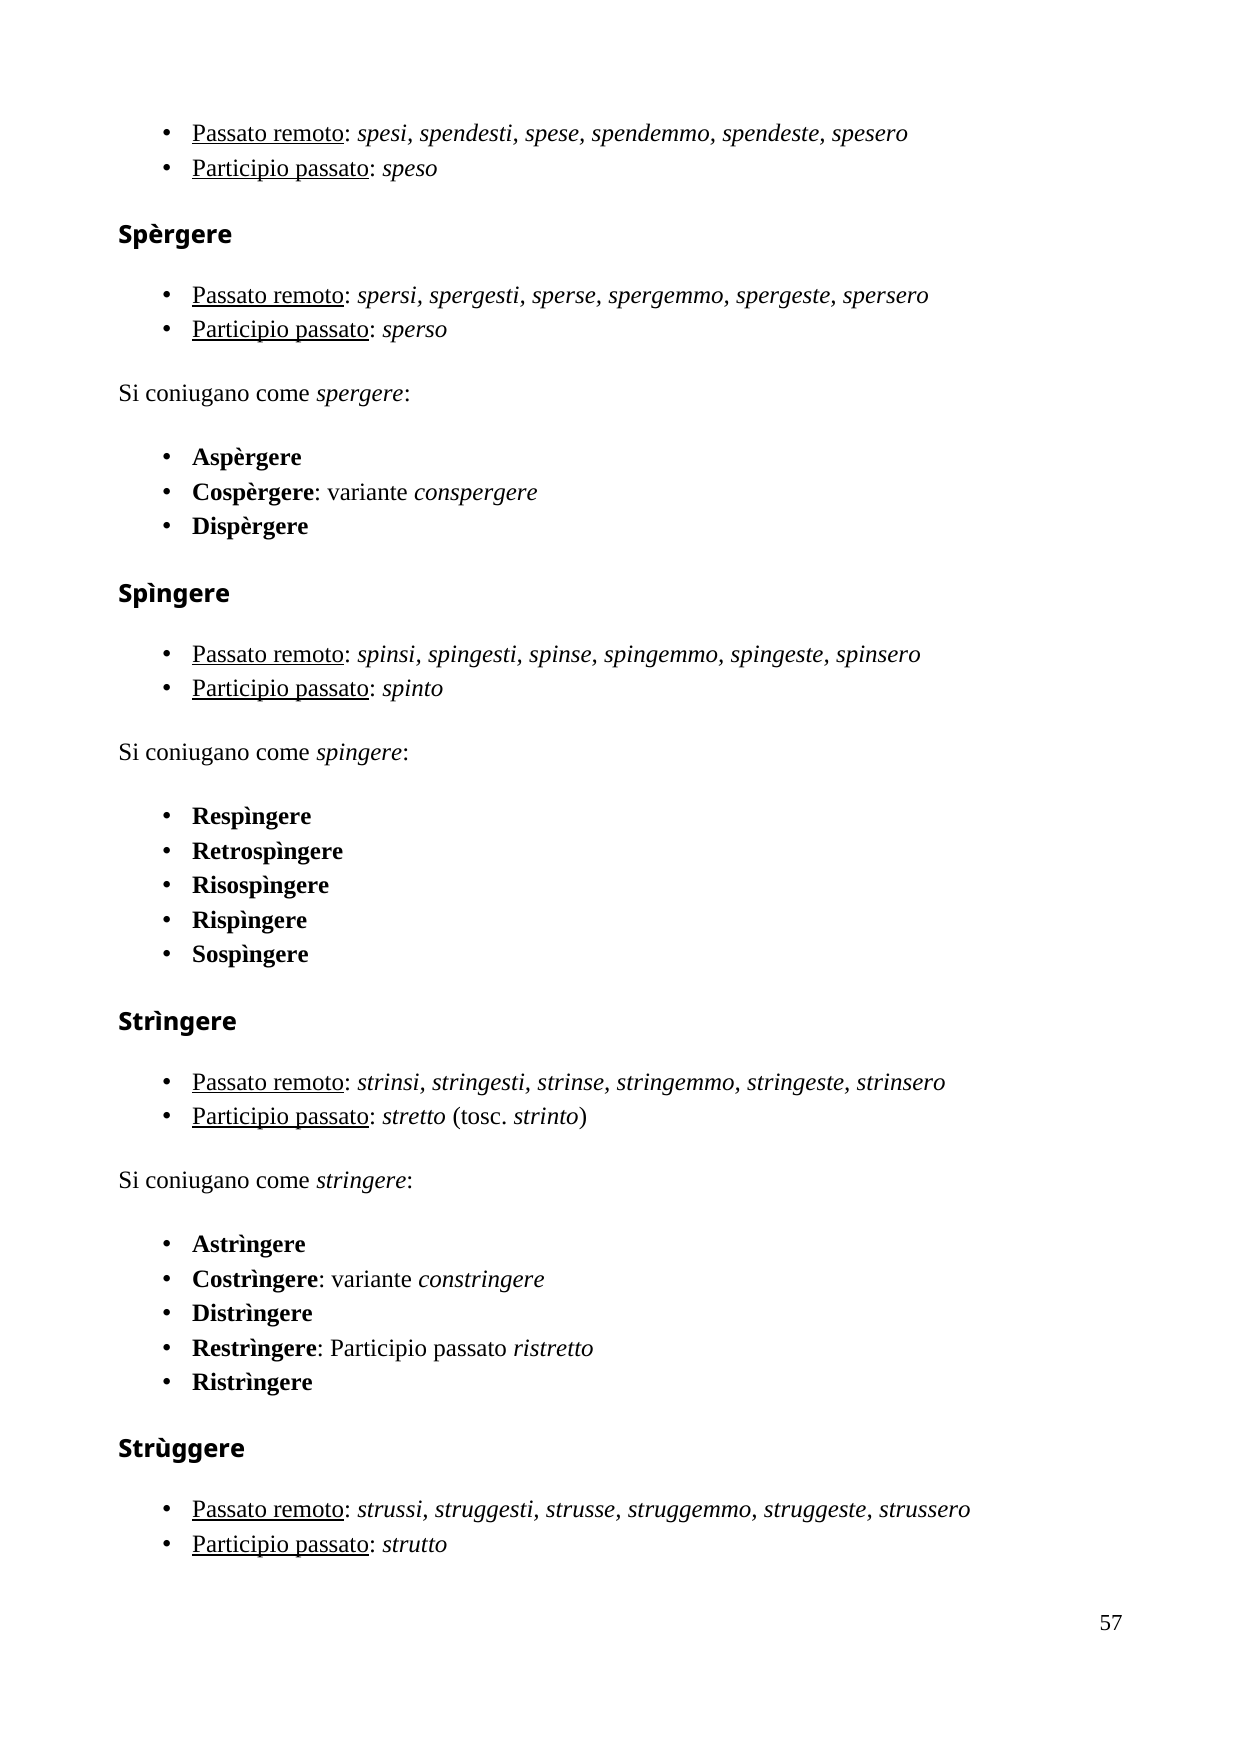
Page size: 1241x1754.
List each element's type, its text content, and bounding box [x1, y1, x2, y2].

subtitle Spèrgere [118, 217, 1122, 251]
subtitle Spìngere [118, 575, 1122, 609]
list Participio passato: strutto [162, 1529, 1122, 1558]
list Passato remoto: spersi, spergesti, sperse, spergemmo, spergeste, spersero [162, 280, 1122, 309]
list Passato remoto: spesi, spendesti, spese, spendemmo, spendeste, spesero [162, 118, 1122, 147]
list Dispèrgere [162, 511, 1122, 540]
list Participio passato: spinto [162, 673, 1122, 702]
list Rispìngere [162, 905, 1122, 933]
list Aspèrgere [162, 442, 1122, 471]
list Astrìngere [162, 1229, 1122, 1258]
list Passato remoto: spinsi, spingesti, spinse, spingemmo, spingeste, spinsero [162, 639, 1122, 668]
subtitle Strìngere [118, 1003, 1122, 1037]
text Si coniugano come stringere: [118, 1165, 1122, 1194]
list Risospìngere [162, 870, 1122, 899]
list Passato remoto: strinsi, stringesti, strinse, stringemmo, stringeste, strinsero [162, 1067, 1122, 1096]
list Retrospìngere [162, 836, 1122, 864]
list Cospèrgere: variante conspergere [162, 477, 1122, 506]
list Passato remoto: strussi, struggesti, strusse, struggemmo, struggeste, strussero [162, 1494, 1122, 1523]
list Respìngere [162, 801, 1122, 830]
list Participio passato: speso [162, 153, 1122, 181]
list Restrìngere: Participio passato ristretto [162, 1333, 1122, 1361]
list Participio passato: sperso [162, 314, 1122, 343]
text Si coniugano come spingere: [118, 737, 1122, 766]
list Sospìngere [162, 939, 1122, 968]
text Si coniugano come spergere: [118, 378, 1122, 407]
list Distrìngere [162, 1298, 1122, 1327]
subtitle Strùggere [118, 1431, 1122, 1465]
list Ristrìngere [162, 1367, 1122, 1396]
list Costrìngere: variante constringere [162, 1264, 1122, 1292]
list Participio passato: stretto (tosc. strinto) [162, 1101, 1122, 1130]
